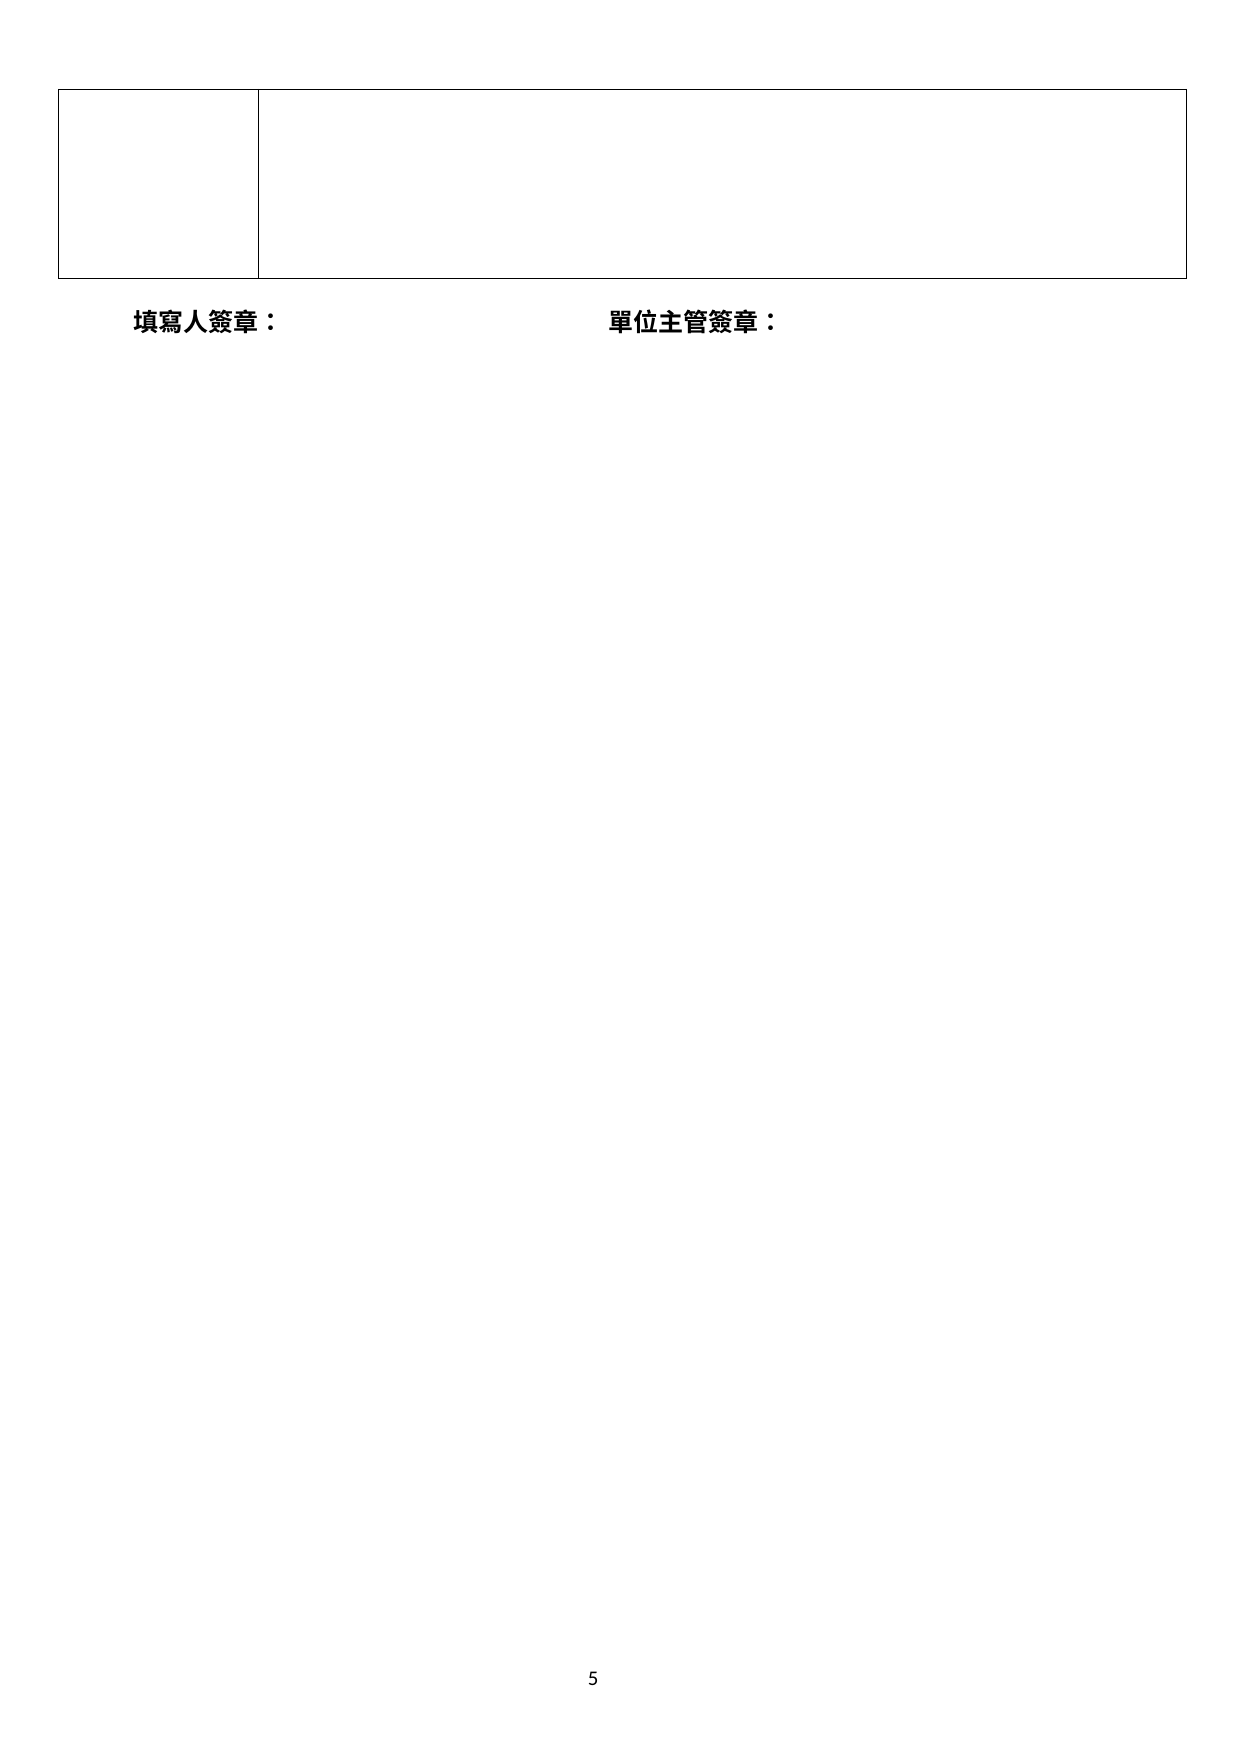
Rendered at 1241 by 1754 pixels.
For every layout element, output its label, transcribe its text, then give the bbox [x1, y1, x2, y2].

table_cell [259, 90, 1186, 277]
table_cell [59, 90, 258, 277]
text 填寫人簽章： 單位主管簽章： [133, 279, 1053, 341]
